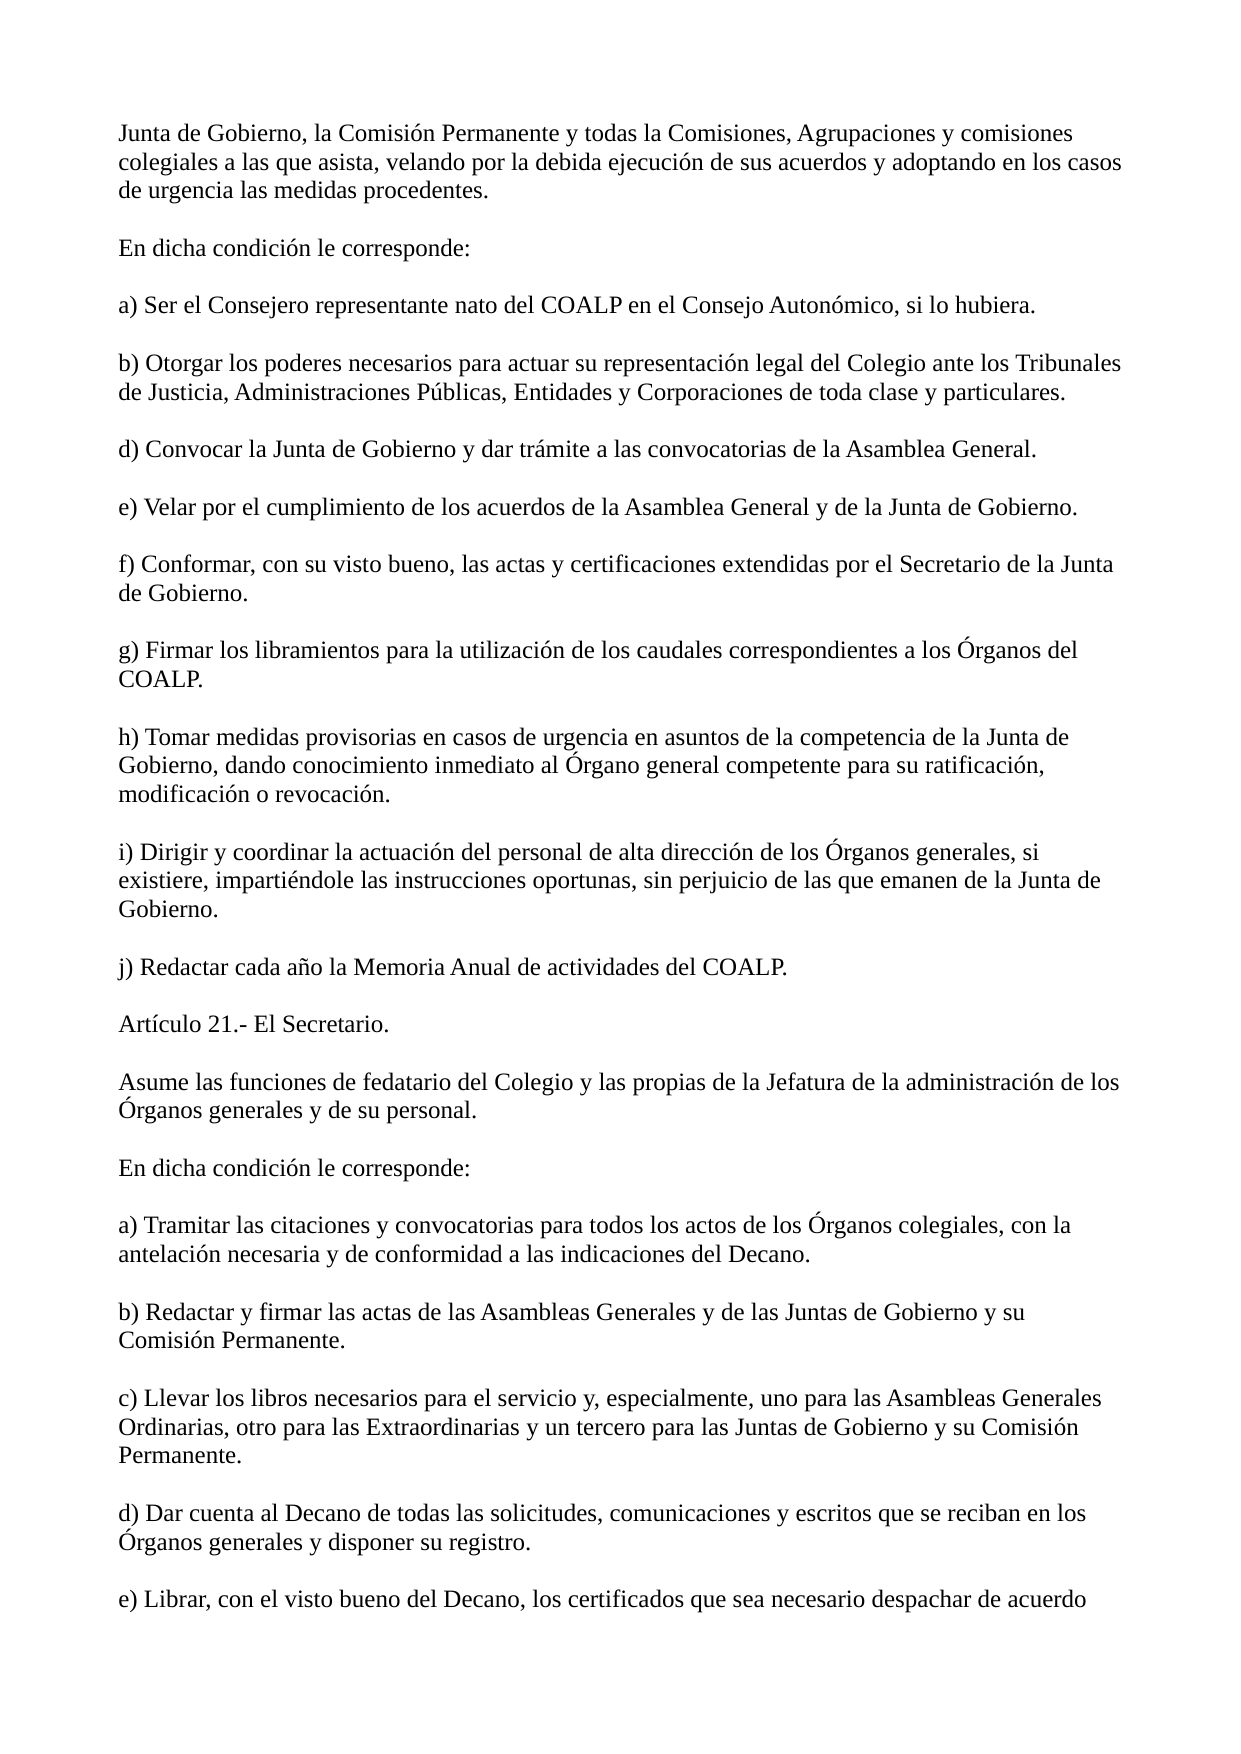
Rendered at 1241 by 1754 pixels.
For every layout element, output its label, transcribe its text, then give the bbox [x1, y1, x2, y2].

text Junta de Gobierno, la Comisión Permanente y todas la Comisiones, Agrupaciones y comisiones colegiales a las que asista, velando por la debida ejecución de sus acuerdos y adoptando en los casos de urgencia las medidas procedentes. [118, 118, 1122, 204]
text d) Dar cuenta al Decano de todas las solicitudes, comunicaciones y escritos que se reciban en los Órganos generales y disponer su registro. [118, 1498, 1122, 1556]
text e) Librar, con el visto bueno del Decano, los certificados que sea necesario despachar de acuerdo [118, 1584, 1122, 1613]
text h) Tomar medidas provisorias en casos de urgencia en asuntos de la competencia de la Junta de Gobierno, dando conocimiento inmediato al Órgano general competente para su ratificación, modificación o revocación. [118, 722, 1122, 808]
text Artículo 21.- El Secretario. [118, 1009, 1122, 1038]
text b) Redactar y firmar las actas de las Asambleas Generales y de las Juntas de Gobierno y su Comisión Permanente. [118, 1297, 1122, 1354]
text b) Otorgar los poderes necesarios para actuar su representación legal del Colegio ante los Tribunales de Justicia, Administraciones Públicas, Entidades y Corporaciones de toda clase y particulares. [118, 348, 1122, 406]
text d) Convocar la Junta de Gobierno y dar trámite a las convocatorias de la Asamblea General. [118, 434, 1122, 463]
text j) Redactar cada año la Memoria Anual de actividades del COALP. [118, 952, 1122, 981]
text Asume las funciones de fedatario del Colegio y las propias de la Jefatura de la administración de los Órganos generales y de su personal. [118, 1067, 1122, 1124]
text a) Tramitar las citaciones y convocatorias para todos los actos de los Órganos colegiales, con la antelación necesaria y de conformidad a las indicaciones del Decano. [118, 1211, 1122, 1268]
text i) Dirigir y coordinar la actuación del personal de alta dirección de los Órganos generales, si existiere, impartiéndole las instrucciones oportunas, sin perjuicio de las que emanen de la Junta de Gobierno. [118, 837, 1122, 923]
text e) Velar por el cumplimiento de los acuerdos de la Asamblea General y de la Junta de Gobierno. [118, 492, 1122, 521]
text En dicha condición le corresponde: [118, 1153, 1122, 1182]
text f) Conformar, con su visto bueno, las actas y certificaciones extendidas por el Secretario de la Junta de Gobierno. [118, 549, 1122, 607]
text a) Ser el Consejero representante nato del COALP en el Consejo Autonómico, si lo hubiera. [118, 291, 1122, 319]
text c) Llevar los libros necesarios para el servicio y, especialmente, uno para las Asambleas Generales Ordinarias, otro para las Extraordinarias y un tercero para las Juntas de Gobierno y su Comisión Permanente. [118, 1383, 1122, 1469]
text En dicha condición le corresponde: [118, 233, 1122, 262]
text g) Firmar los libramientos para la utilización de los caudales correspondientes a los Órganos del COALP. [118, 636, 1122, 693]
